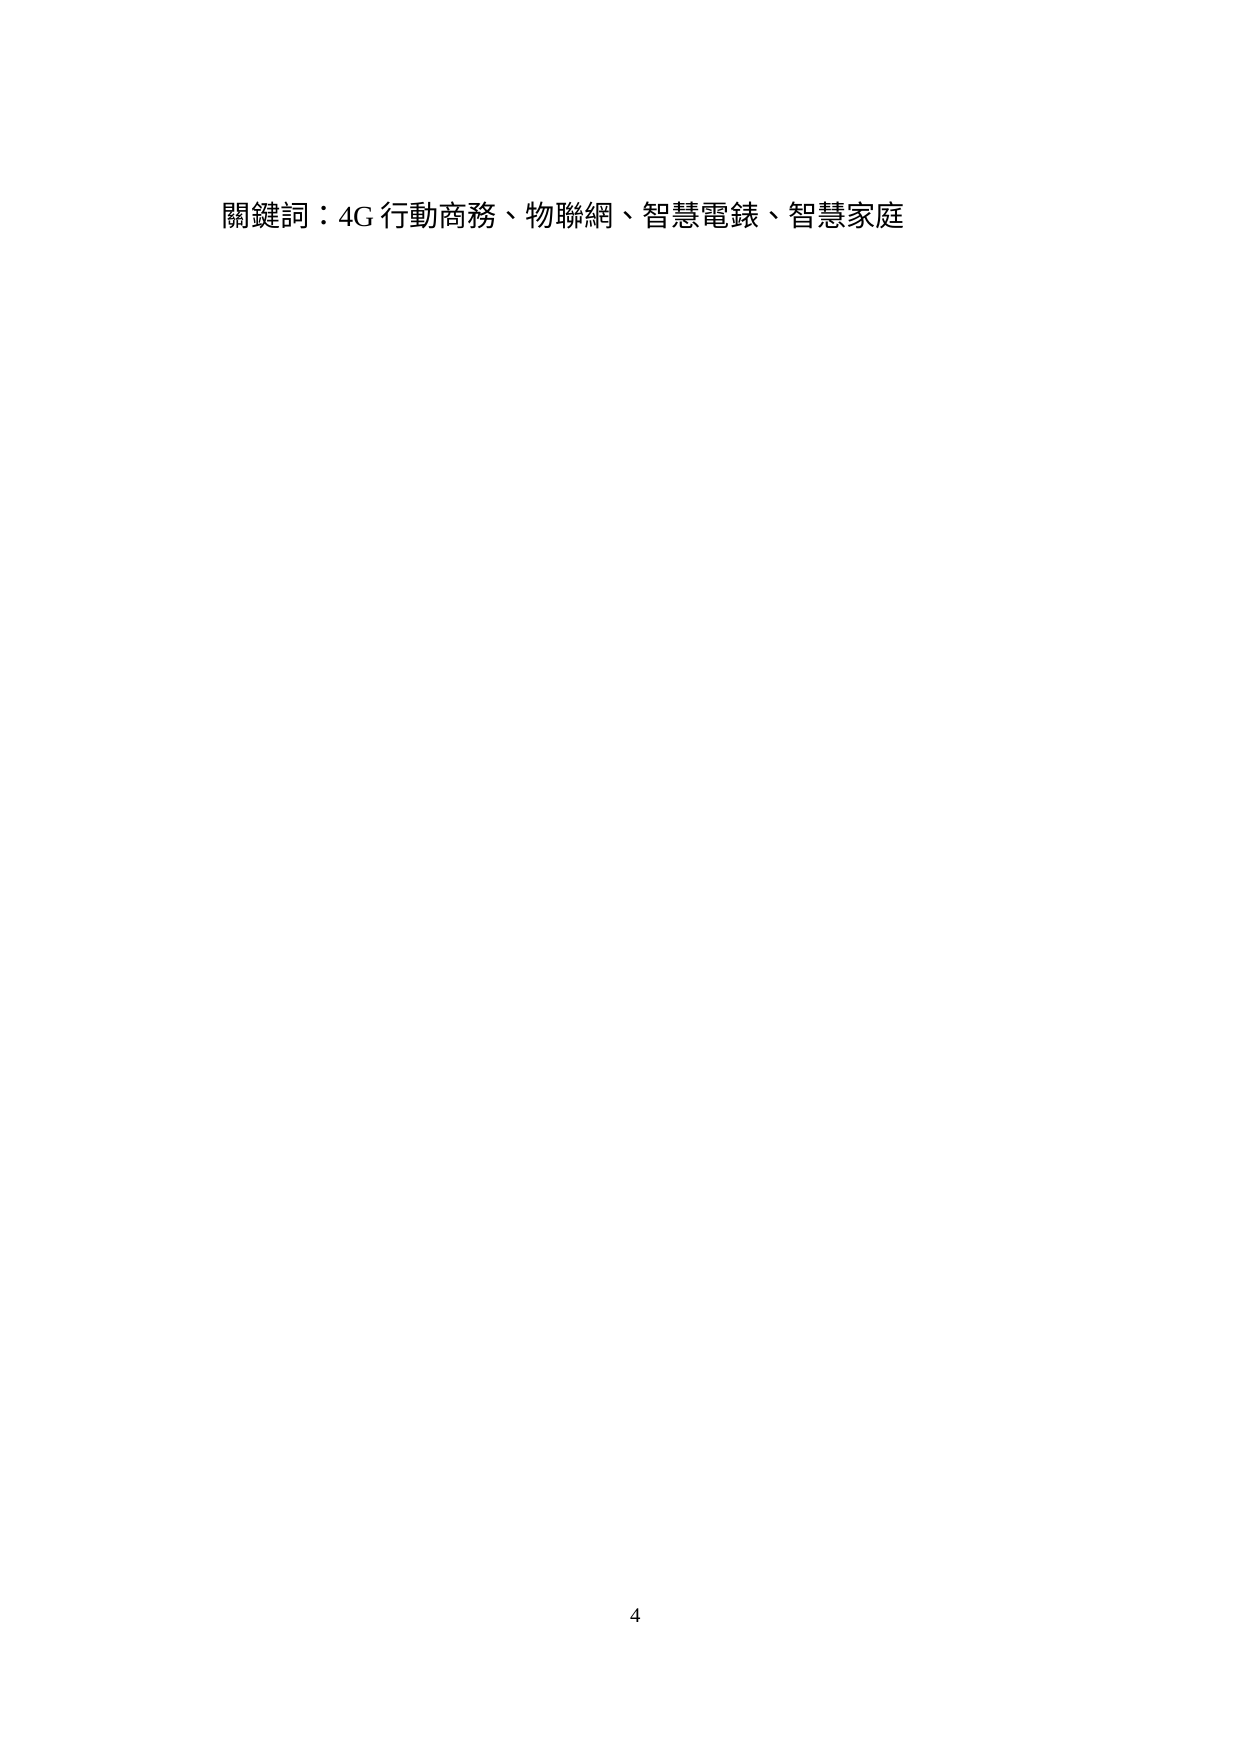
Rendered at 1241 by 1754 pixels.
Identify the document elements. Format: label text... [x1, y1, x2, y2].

text 關鍵詞：4G行動商務、物聯網、智慧電錶、智慧家庭 [222, 192, 1047, 234]
